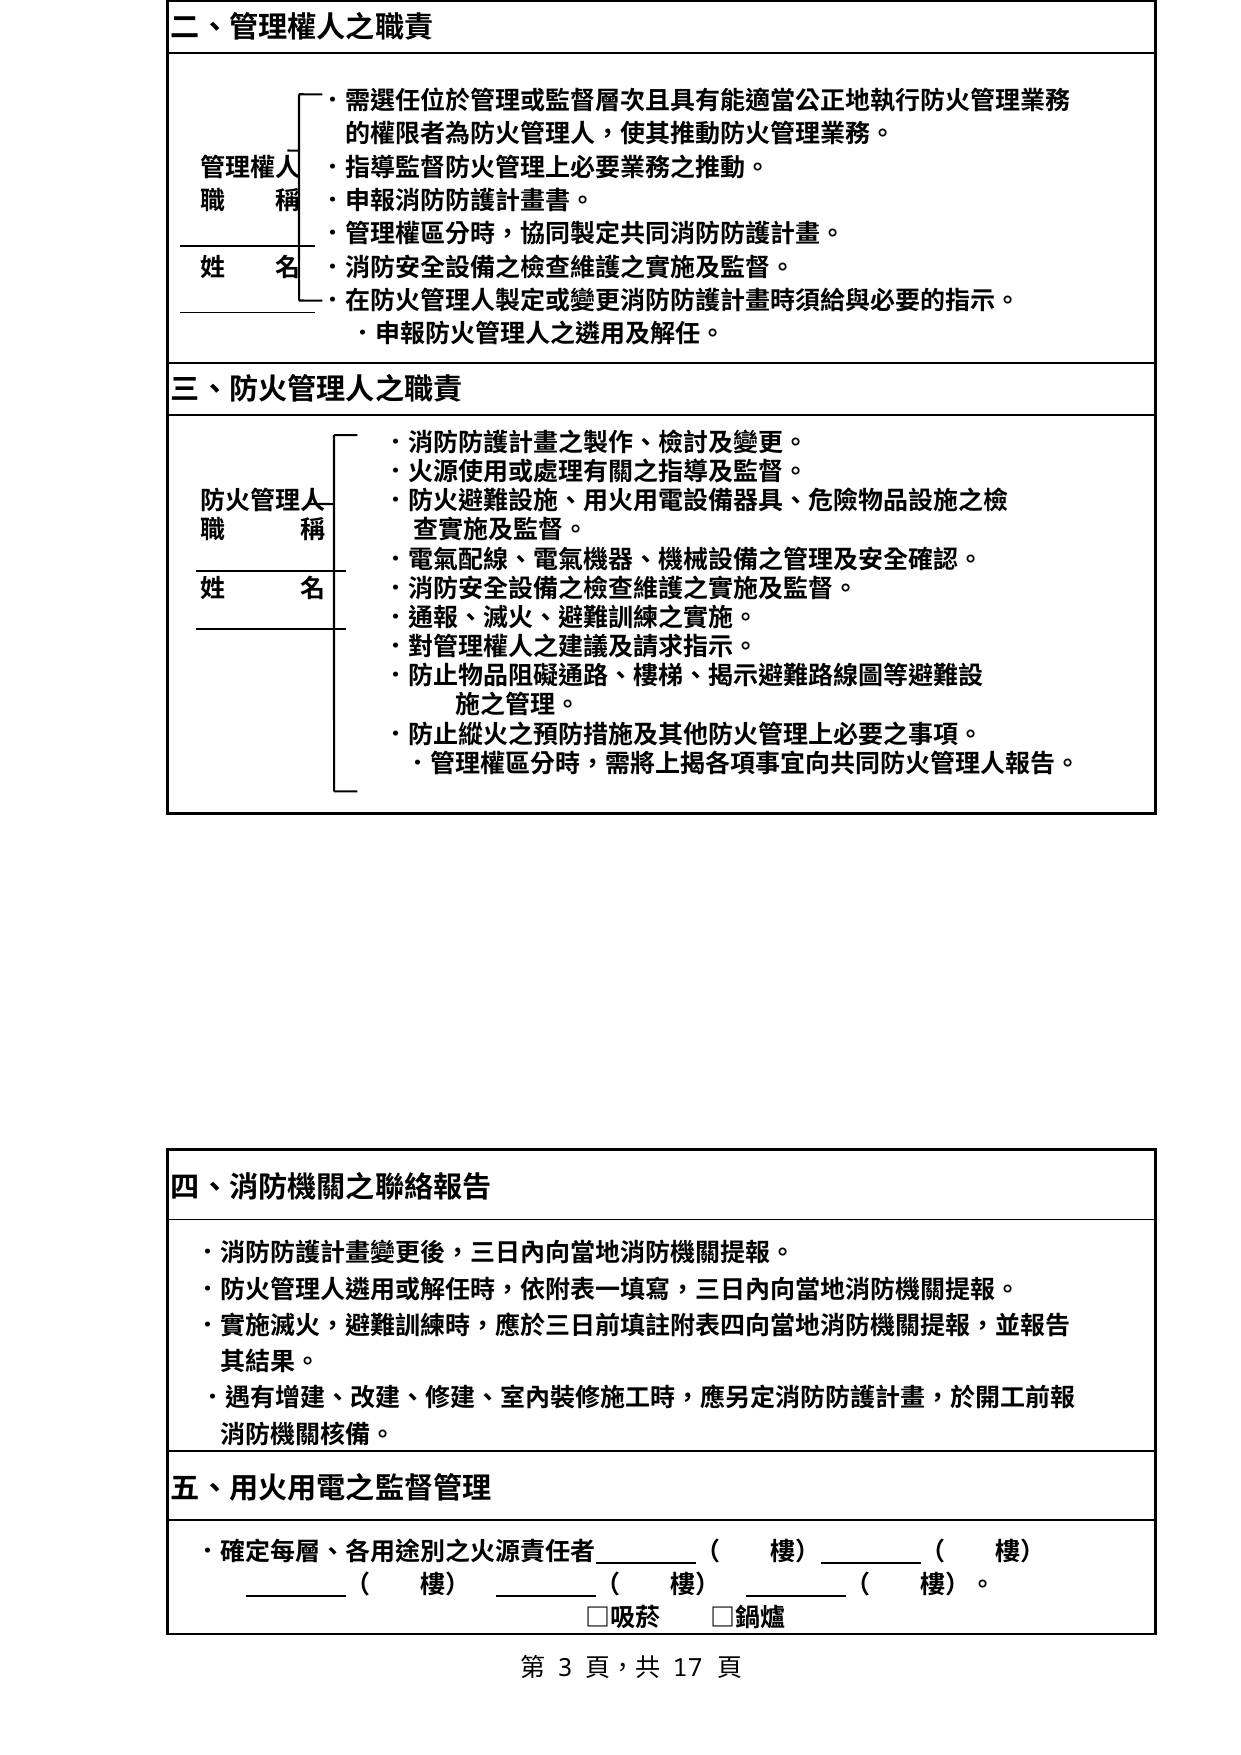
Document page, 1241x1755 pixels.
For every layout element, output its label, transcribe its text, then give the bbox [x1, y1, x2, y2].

table_cell ．消防防護計畫變更後，三日內向當地消防機關提報。 ．防火管理人遴用或解任時，依附表一填寫，三日內向當地消防機關提報。 ．實施滅火，避難訓練時，應於三日前填註附表四向當地消防機關提報，並報告 其結果。 ．遇有增建、改建、修建、室內裝修施工時，應另定消防防護計畫，於開工前報 消防機關核備。 [169, 1220, 1154, 1450]
table_cell ．確定每層、各用途別之火源責任者 （ 樓） （ 樓） （ 樓） （ 樓） （ 樓）。 □吸菸 □鍋爐 [169, 1521, 1154, 1633]
table_cell ．需選任位於管理或監督層次且具有能適當公正地執行防火管理業務 的權限者為防火管理人，使其推動防火管理業務。 管理權人 ．指導監督防火管理上必要業務之推動。 職 稱 ．申報消防防護計畫書。 ．管理權區分時，協同製定共同消防防護計畫。 姓 名 ．消防安全設備之檢查維護之實施及監督。 ．在防火管理人製定或變更消防防護計畫時須給與必要的指示。 ．申報防火管理人之遴用及解任。 [169, 54, 1154, 362]
table_header 四、消防機關之聯絡報告 [169, 1151, 1154, 1219]
table_cell 二、管理權人之職責 [169, 2, 1154, 52]
table_cell 五、用火用電之監督管理 [169, 1452, 1154, 1519]
table_cell 三、防火管理人之職責 [169, 364, 1154, 414]
table_cell ．消防防護計畫之製作、檢討及變更。 ．火源使用或處理有關之指導及監督。 防火管理人 ．防火避難設施、用火用電設備器具、危險物品設施之檢 職 稱 查實施及監督。 ．電氣配線、電氣機器、機械設備之管理及安全確認。 姓 名 ．消防安全設備之檢查維護之實施及監督。 ．通報、滅火、避難訓練之實施。 ．對管理權人之建議及請求指示。 ．防止物品阻礙通路、樓梯、揭示避難路線圖等避難設 施之管理。 ．防止縱火之預防措施及其他防火管理上必要之事項。 ．管理權區分時，需將上揭各項事宜向共同防火管理人報告。 [169, 416, 1154, 812]
